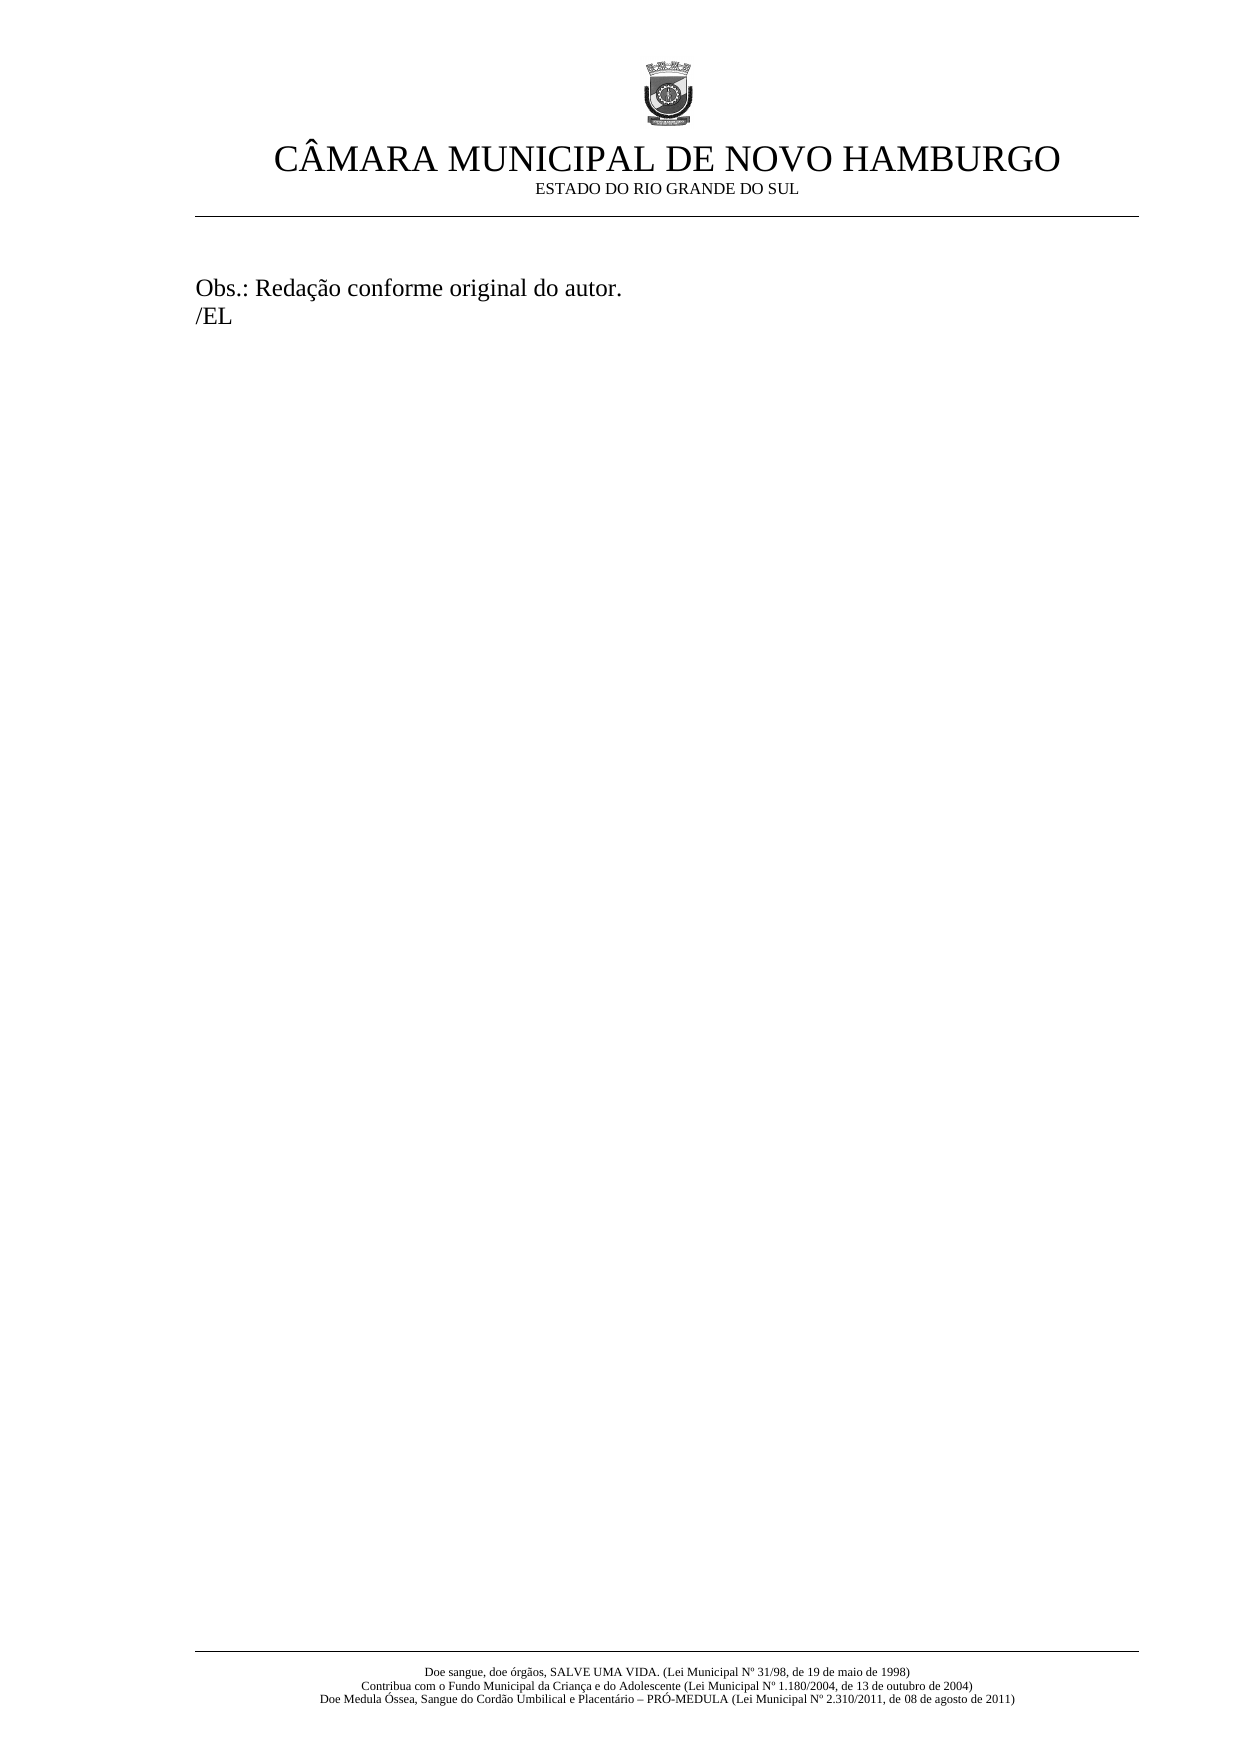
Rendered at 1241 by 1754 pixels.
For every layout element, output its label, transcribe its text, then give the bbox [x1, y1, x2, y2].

text Obs.: Redação conforme original do autor. [195, 274, 1139, 302]
text /EL [195, 302, 1139, 330]
